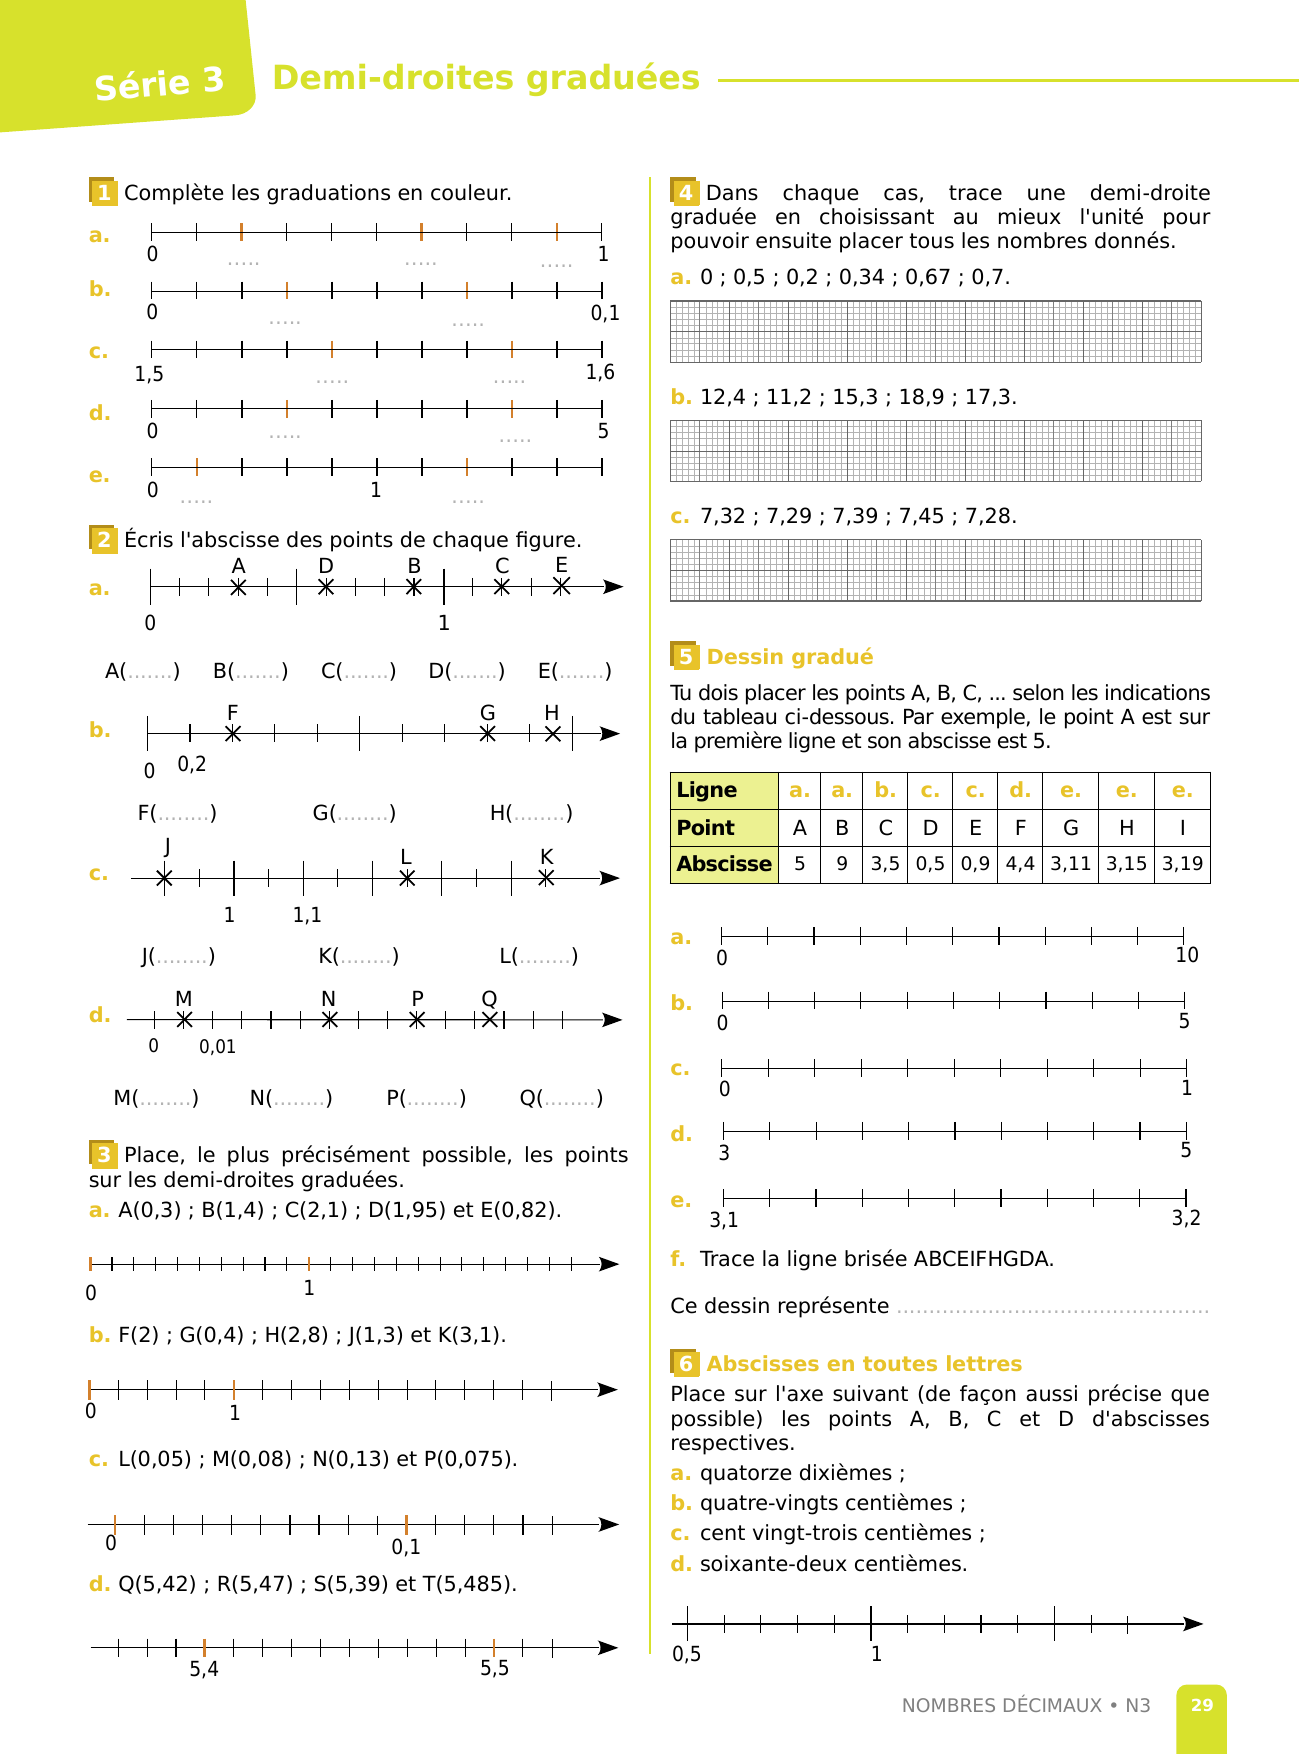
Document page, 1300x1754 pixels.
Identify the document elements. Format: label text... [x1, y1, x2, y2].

table_cell 9 [821, 847, 862, 883]
list cent vingt-trois centièmes ; [670, 1522, 1211, 1546]
list 7,32 ; 7,29 ; 7,39 ; 7,45 ; 7,28. [670, 504, 1211, 528]
subtitle Place, le plus précisément possible, les points sur les demi‑droites graduées. [88, 1140, 629, 1192]
table_cell F [998, 810, 1042, 846]
table_cell 0,9 [953, 847, 997, 883]
table_header c. [908, 773, 952, 809]
table_cell Point [671, 810, 778, 846]
table_header Q(........) [494, 1069, 629, 1110]
table_header F(........) [89, 784, 266, 826]
list quatre-vingts centièmes ; [670, 1491, 1211, 1516]
table_cell E [953, 810, 997, 846]
table_header K(........) [269, 927, 449, 968]
list A(0,3) ; B(1,4) ; C(2,1) ; D(1,95) et E(0,82). [88, 1198, 629, 1222]
table_header e. [1155, 773, 1210, 809]
list 0 ; 0,5 ; 0,2 ; 0,34 ; 0,67 ; 0,7. [670, 266, 1211, 290]
table_cell 3,11 [1043, 847, 1098, 883]
subtitle Abscisses en toutes lettres [670, 1348, 1211, 1376]
table_header C(.......) [305, 642, 413, 683]
table_header b. [863, 773, 907, 809]
table_cell B [821, 810, 862, 846]
table_cell D [908, 810, 952, 846]
list Q(5,42) ; R(5,47) ; S(5,39) et T(5,485). [88, 1572, 629, 1596]
table_cell 5 [779, 847, 820, 883]
table_header B(.......) [197, 642, 305, 683]
table_cell 3,15 [1099, 847, 1154, 883]
table_header L(........) [449, 927, 629, 968]
table_header Ligne [671, 773, 778, 809]
table_header e. [1099, 773, 1154, 809]
table_cell Abscisse [671, 847, 778, 883]
table_header A(.......) [89, 642, 197, 683]
subtitle Dans chaque cas, trace une demi‑droite graduée en choisissant au mieux l'unité pour pouvoir ensuite placer tous les nombres donnés. [670, 177, 1211, 254]
table_header G(........) [266, 784, 443, 826]
table_cell 3,5 [863, 847, 907, 883]
table_cell G [1043, 810, 1098, 846]
text Ce dessin représente [670, 1278, 1211, 1319]
table_header J(........) [89, 927, 269, 968]
subtitle Écris l'abscisse des points de chaque figure. [88, 524, 629, 553]
table_cell I [1155, 810, 1210, 846]
table_header c. [953, 773, 997, 809]
table_cell H [1099, 810, 1154, 846]
text Tu dois placer les points A, B, C, ... selon les indications du tableau ci‑dessous. Par exemple, le point A est sur la première ligne et son abscisse est 5. [670, 681, 1211, 754]
table_cell 0,5 [908, 847, 952, 883]
table_header E(.......) [521, 642, 629, 683]
subtitle Dessin gradué [696, 641, 1211, 669]
list quatorze dixièmes ; [670, 1461, 1211, 1485]
table_cell C [863, 810, 907, 846]
subtitle Complète les graduations en couleur. [114, 177, 629, 205]
table_header P(........) [359, 1069, 494, 1110]
table_cell 4,4 [998, 847, 1042, 883]
table_header d. [998, 773, 1042, 809]
table_header D(.......) [413, 642, 521, 683]
list Trace la ligne brisée ABCEIFHGDA. [670, 1247, 1211, 1272]
list Place sur l'axe suivant (de façon aussi précise que possible) les points A, B, C et D d'abscisses respectives. [670, 1382, 1211, 1455]
table_header N(........) [224, 1069, 359, 1110]
table_header e. [1043, 773, 1098, 809]
list 12,4 ; 11,2 ; 15,3 ; 18,9 ; 17,3. [670, 385, 1211, 409]
table_header M(........) [89, 1069, 223, 1110]
list F(2) ; G(0,4) ; H(2,8) ; J(1,3) et K(3,1). [88, 1323, 629, 1347]
list L(0,05) ; M(0,08) ; N(0,13) et P(0,075). [88, 1447, 629, 1472]
table_header H(........) [443, 784, 620, 826]
table_cell A [779, 810, 820, 846]
table_header a. [821, 773, 862, 809]
table_header a. [779, 773, 820, 809]
table_cell 3,19 [1155, 847, 1210, 883]
list soixante-deux centièmes. [670, 1552, 1211, 1576]
